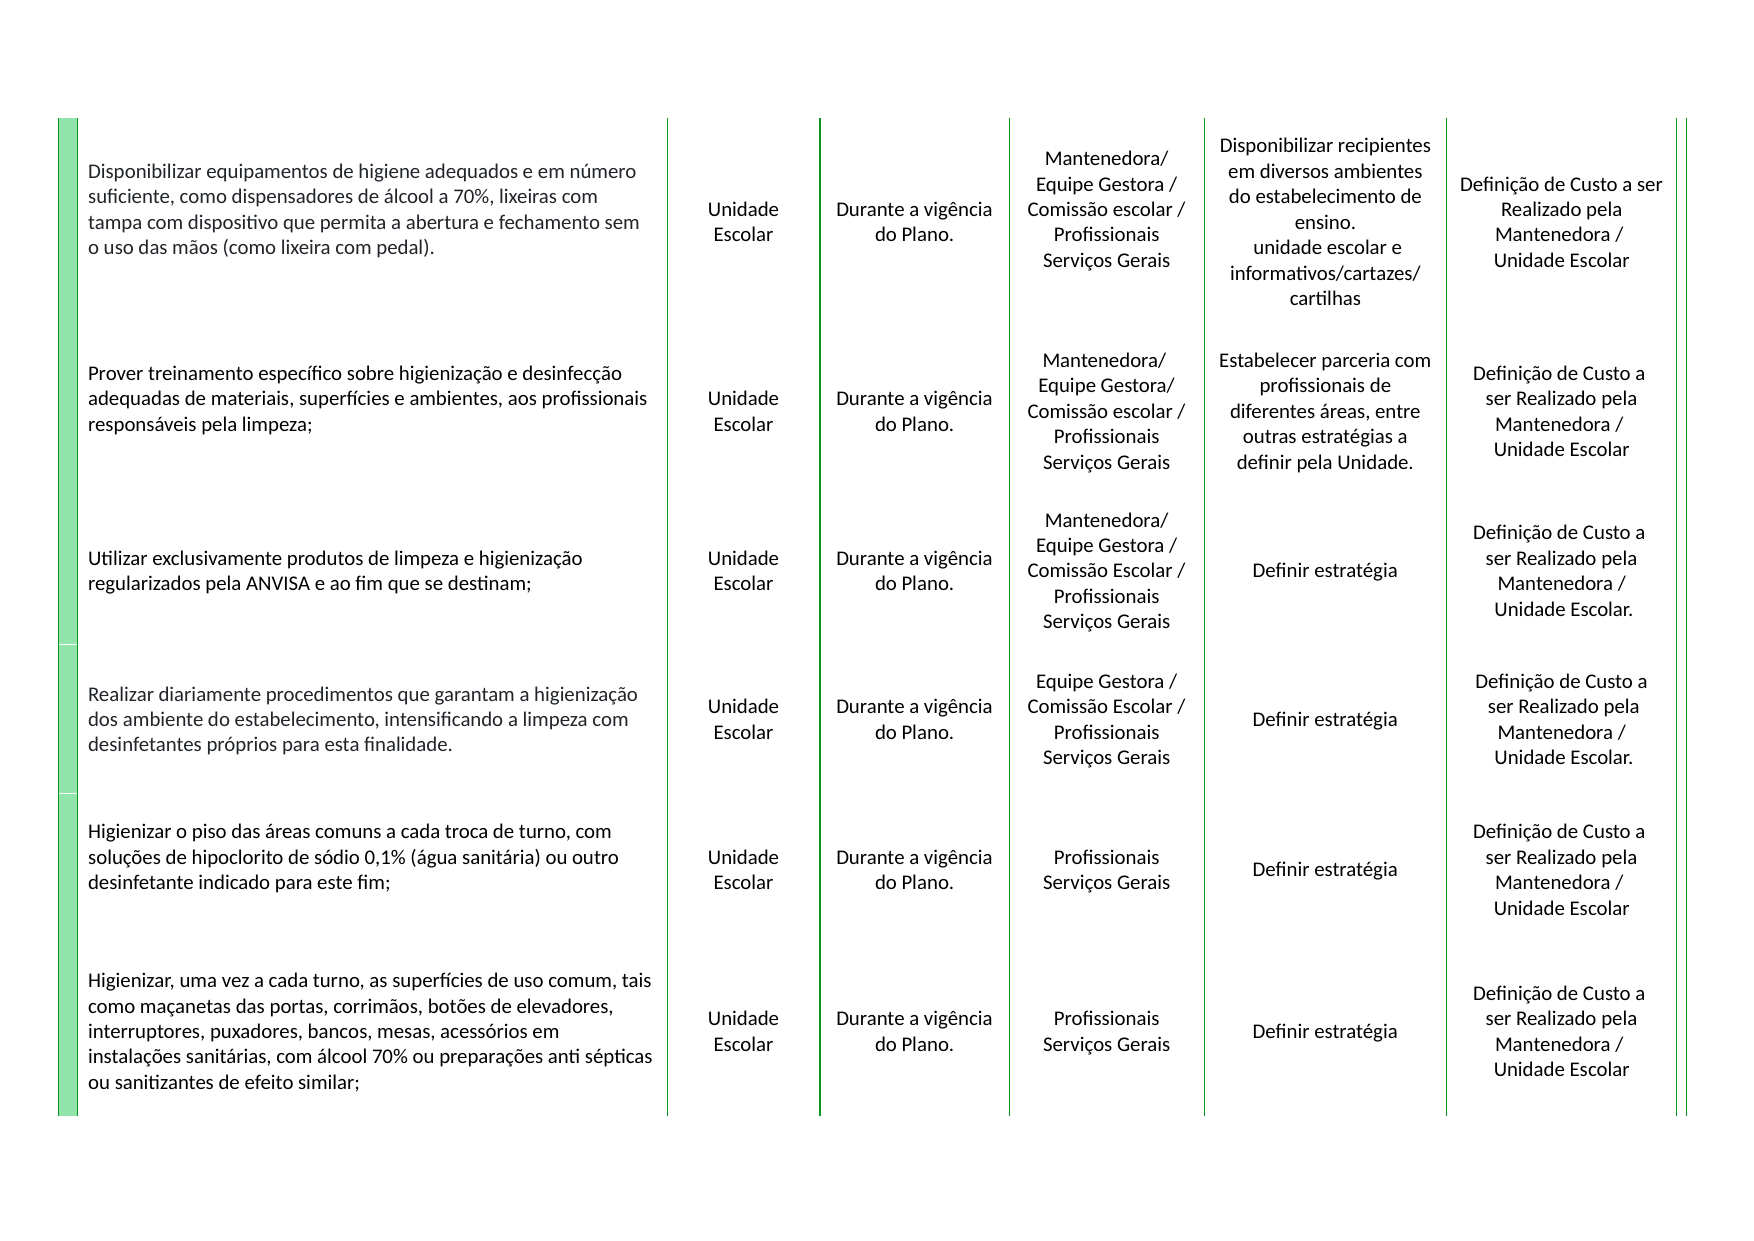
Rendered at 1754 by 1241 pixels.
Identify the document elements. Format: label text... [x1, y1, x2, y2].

table_cell Prover treinamento específico sobre higienização e desinfecção adequadas de materiais, superfícies e ambientes, aos profissionais responsáveis pela limpeza; [78, 325, 667, 496]
table_cell Disponibilizar equipamentos de higiene adequados e em número suficiente, como dispensadores de álcool a 70%, lixeiras com tampa com dispositivo que permita a abertura e fechamento sem o uso das mãos (como lixeira com pedal). [78, 118, 667, 325]
table_cell Definir estratégia [1205, 794, 1446, 945]
table_cell Durante a vigência do Plano. [821, 645, 1009, 793]
table_cell Equipe Gestora / Comissão Escolar / Profissionais Serviços Gerais [1010, 645, 1204, 793]
table_cell Realizar diariamente procedimentos que garantam a higienização dos ambiente do estabelecimento, intensificando a limpeza com desinfetantes próprios para esta finalidade. [78, 645, 667, 793]
table_cell [59, 325, 77, 496]
table_cell Unidade Escolar [668, 645, 819, 793]
table_cell Disponibilizar recipientes em diversos ambientes do estabelecimento de ensino. unidade escolar e informativos/cartazes/ cartilhas [1205, 118, 1446, 325]
table_cell Mantenedora/ Equipe Gestora / Comissão escolar / Profissionais Serviços Gerais [1010, 118, 1204, 325]
table_cell Definir estratégia [1205, 645, 1446, 793]
table_cell Definição de Custo a ser Realizado pela Mantenedora / Unidade Escolar [1447, 325, 1676, 496]
table_cell Durante a vigência do Plano. [821, 496, 1009, 644]
table_cell Durante a vigência do Plano. [821, 945, 1009, 1116]
table_cell Durante a vigência do Plano. [821, 118, 1009, 325]
table_cell Higienizar, uma vez a cada turno, as superfícies de uso comum, tais como maçanetas das portas, corrimãos, botões de elevadores, interruptores, puxadores, bancos, mesas, acessórios em instalações sanitárias, com álcool 70% ou preparações anti sépticas ou sanitizantes de efeito similar; [78, 945, 667, 1116]
table_cell Mantenedora/ Equipe Gestora / Comissão Escolar / Profissionais Serviços Gerais [1010, 496, 1204, 644]
table_cell Definir estratégia [1205, 496, 1446, 644]
table_cell Definição de Custo a ser Realizado pela Mantenedora / Unidade Escolar [1447, 945, 1676, 1116]
table_cell [1677, 118, 1686, 325]
table_cell Mantenedora/ Equipe Gestora/ Comissão escolar / Profissionais Serviços Gerais [1010, 325, 1204, 496]
table_cell Durante a vigência do Plano. [821, 794, 1009, 945]
table_cell Durante a vigência do Plano. [821, 325, 1009, 496]
table_cell [1677, 496, 1686, 644]
table_cell [1677, 794, 1686, 945]
table_cell Utilizar exclusivamente produtos de limpeza e higienização regularizados pela ANVISA e ao fim que se destinam; [78, 496, 667, 644]
table_cell [1677, 645, 1686, 793]
table_cell [1677, 945, 1686, 1116]
table_cell Definição de Custo a ser Realizado pela Mantenedora / Unidade Escolar. [1447, 645, 1676, 793]
table_cell Definir estratégia [1205, 945, 1446, 1116]
table_cell Definição de Custo a ser Realizado pela Mantenedora / Unidade Escolar [1447, 794, 1676, 945]
table_cell [59, 794, 77, 945]
table_cell Definição de Custo a ser Realizado pela Mantenedora / Unidade Escolar. [1447, 496, 1676, 644]
table_cell Profissionais Serviços Gerais [1010, 794, 1204, 945]
table_cell [59, 496, 77, 644]
table_cell Higienizar o piso das áreas comuns a cada troca de turno, com soluções de hipoclorito de sódio 0,1% (água sanitária) ou outro desinfetante indicado para este fim; [78, 794, 667, 945]
table_cell [1677, 325, 1686, 496]
table_cell Unidade Escolar [668, 325, 819, 496]
table_cell Unidade Escolar [668, 945, 819, 1116]
table_cell [59, 118, 77, 325]
table_cell Unidade Escolar [668, 118, 819, 325]
table_cell [59, 945, 77, 1116]
table_cell Unidade Escolar [668, 496, 819, 644]
table_cell [59, 645, 77, 793]
table_cell Definição de Custo a ser Realizado pela Mantenedora / Unidade Escolar [1447, 118, 1676, 325]
table_cell Estabelecer parceria com profissionais de diferentes áreas, entre outras estratégias a definir pela Unidade. [1205, 325, 1446, 496]
table_cell Profissionais Serviços Gerais [1010, 945, 1204, 1116]
table_cell Unidade Escolar [668, 794, 819, 945]
